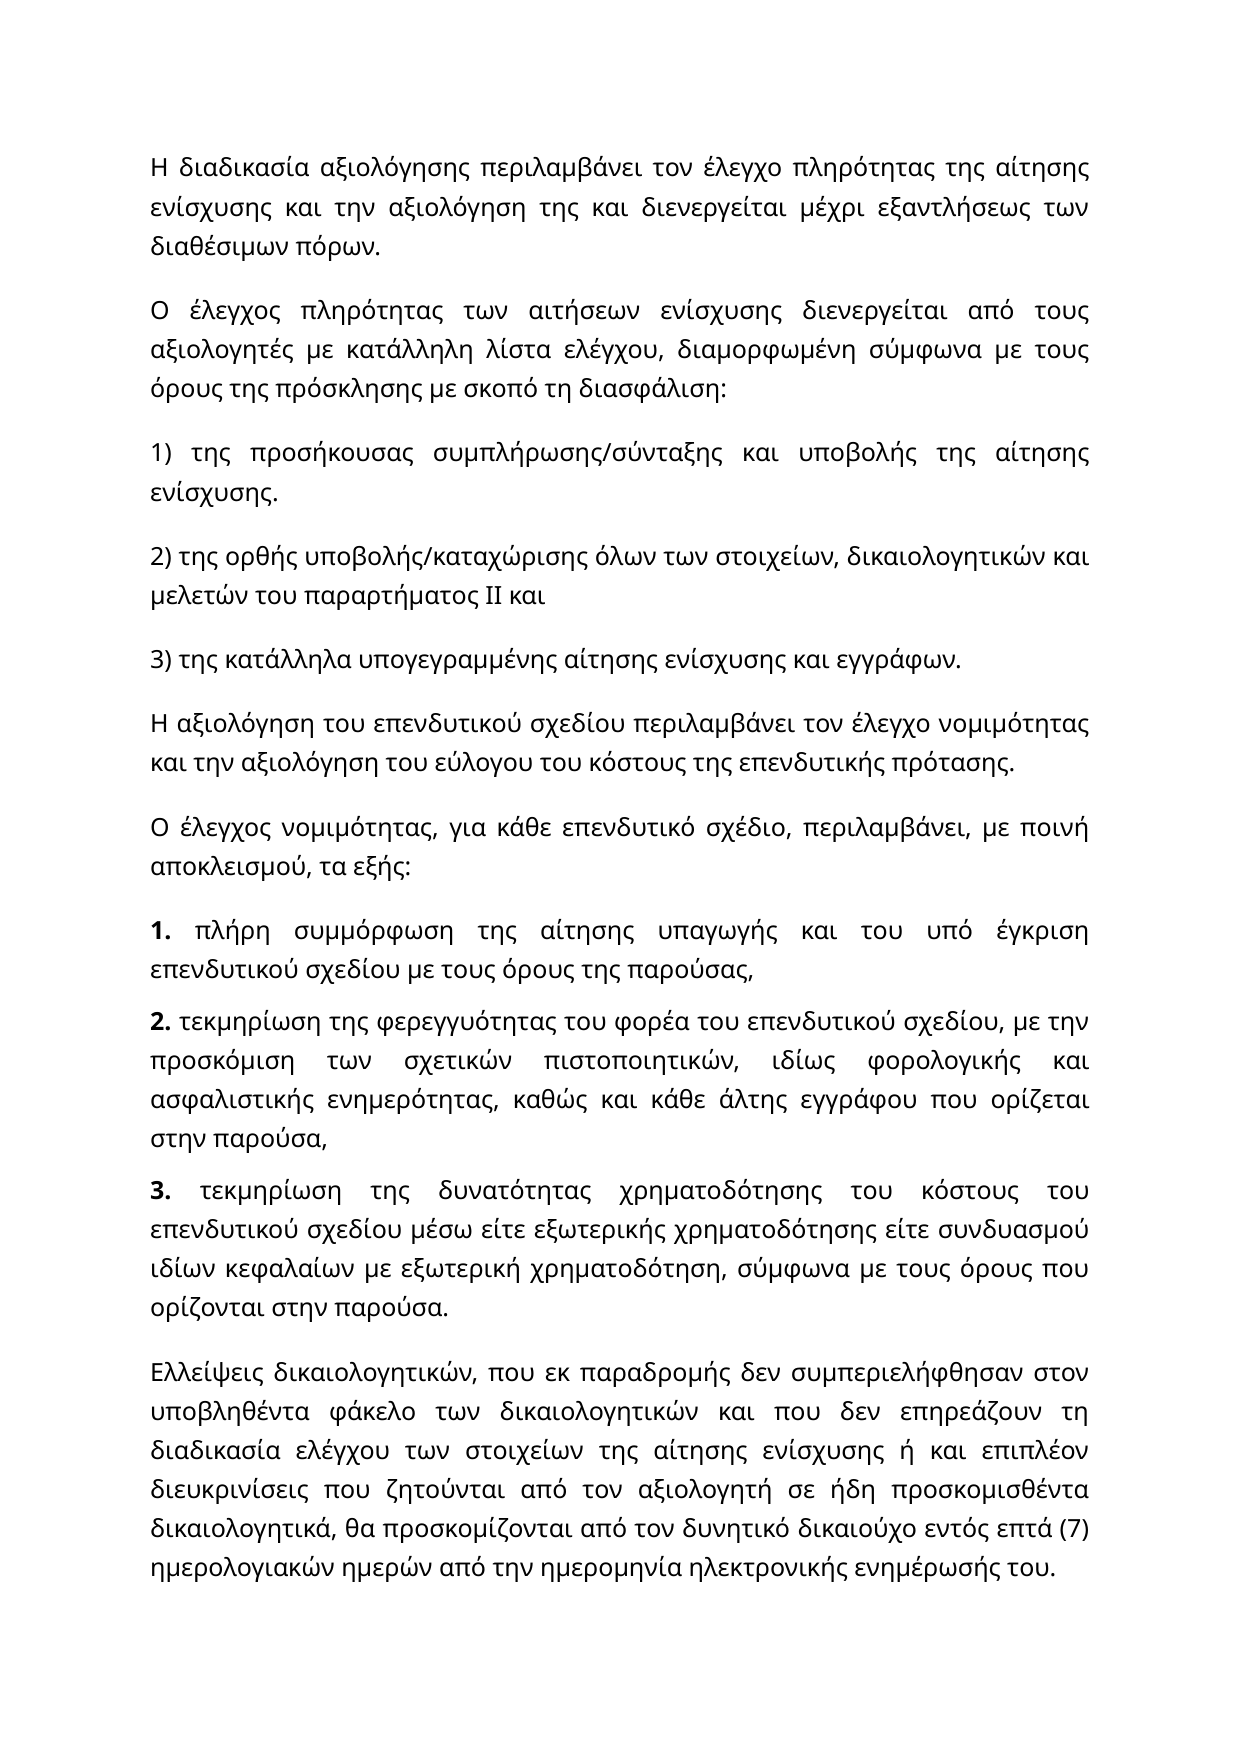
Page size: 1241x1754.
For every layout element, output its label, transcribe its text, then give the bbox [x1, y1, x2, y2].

text 1. πλήρη συμμόρφωση της αίτησης υπαγωγής και του υπό έγκριση επενδυτικού σχεδίου με τους όρους της παρούσας, [150, 912, 1090, 986]
text Η διαδικασία αξιολόγησης περιλαμβάνει τον έλεγχο πληρότητας της αίτησης ενίσχυσης και την αξιολόγηση της και διενεργείται μέχρι εξαντλήσεως των διαθέσιμων πόρων. [150, 150, 1090, 262]
text Ελλείψεις δικαιολογητικών, που εκ παραδρομής δεν συμπεριελήφθησαν στον υποβληθέντα φάκελο των δικαιολογητικών και που δεν επηρεάζουν τη διαδικασία ελέγχου των στοιχείων της αίτησης ενίσχυσης ή και επιπλέον διευκρινίσεις που ζητούνται από τον αξιολογητή σε ήδη προσκομισθέντα δικαιολογητικά, θα προσκομίζονται από τον δυνητικό δικαιούχο εντός επτά (7) ημερολογιακών ημερών από την ημερομηνία ηλεκτρονικής ενημέρωσής του. [150, 1354, 1090, 1584]
text 1) της προσήκουσας συμπλήρωσης/σύνταξης και υποβολής της αίτησης ενίσχυσης. [150, 435, 1090, 508]
text Ο έλεγχος πληρότητας των αιτήσεων ενίσχυσης διενεργείται από τους αξιολογητές με κατάλληλη λίστα ελέγχου, διαμορφωμένη σύμφωνα με τους όρους της πρόσκλησης με σκοπό τη διασφάλιση: [150, 292, 1090, 405]
text Ο έλεγχος νομιμότητας, για κάθε επενδυτικό σχέδιο, περιλαμβάνει, με ποινή αποκλεισμού, τα εξής: [150, 809, 1090, 882]
text Η αξιολόγηση του επενδυτικού σχεδίου περιλαμβάνει τον έλεγχο νομιμότητας και την αξιολόγηση του εύλογου του κόστους της επενδυτικής πρότασης. [150, 706, 1090, 779]
text 3. τεκμηρίωση της δυνατότητας χρηματοδότησης του κόστους του επενδυτικού σχεδίου μέσω είτε εξωτερικής χρηματοδότησης είτε συνδυασμού ιδίων κεφαλαίων με εξωτερική χρηματοδότηση, σύμφωνα με τους όρους που ορίζονται στην παρούσα. [150, 1172, 1090, 1324]
text 2) της ορθής υποβολής/καταχώρισης όλων των στοιχείων, δικαιολογητικών και μελετών του παραρτήματος ΙΙ και [150, 538, 1090, 612]
text 3) της κατάλληλα υπογεγραμμένης αίτησης ενίσχυσης και εγγράφων. [150, 642, 1090, 676]
text 2. τεκμηρίωση της φερεγγυότητας του φορέα του επενδυτικού σχεδίου, με την προσκόμιση των σχετικών πιστοποιητικών, ιδίως φορολογικής και ασφαλιστικής ενημερότητας, καθώς και κάθε άλτης εγγράφου που ορίζεται στην παρούσα, [150, 1003, 1090, 1155]
